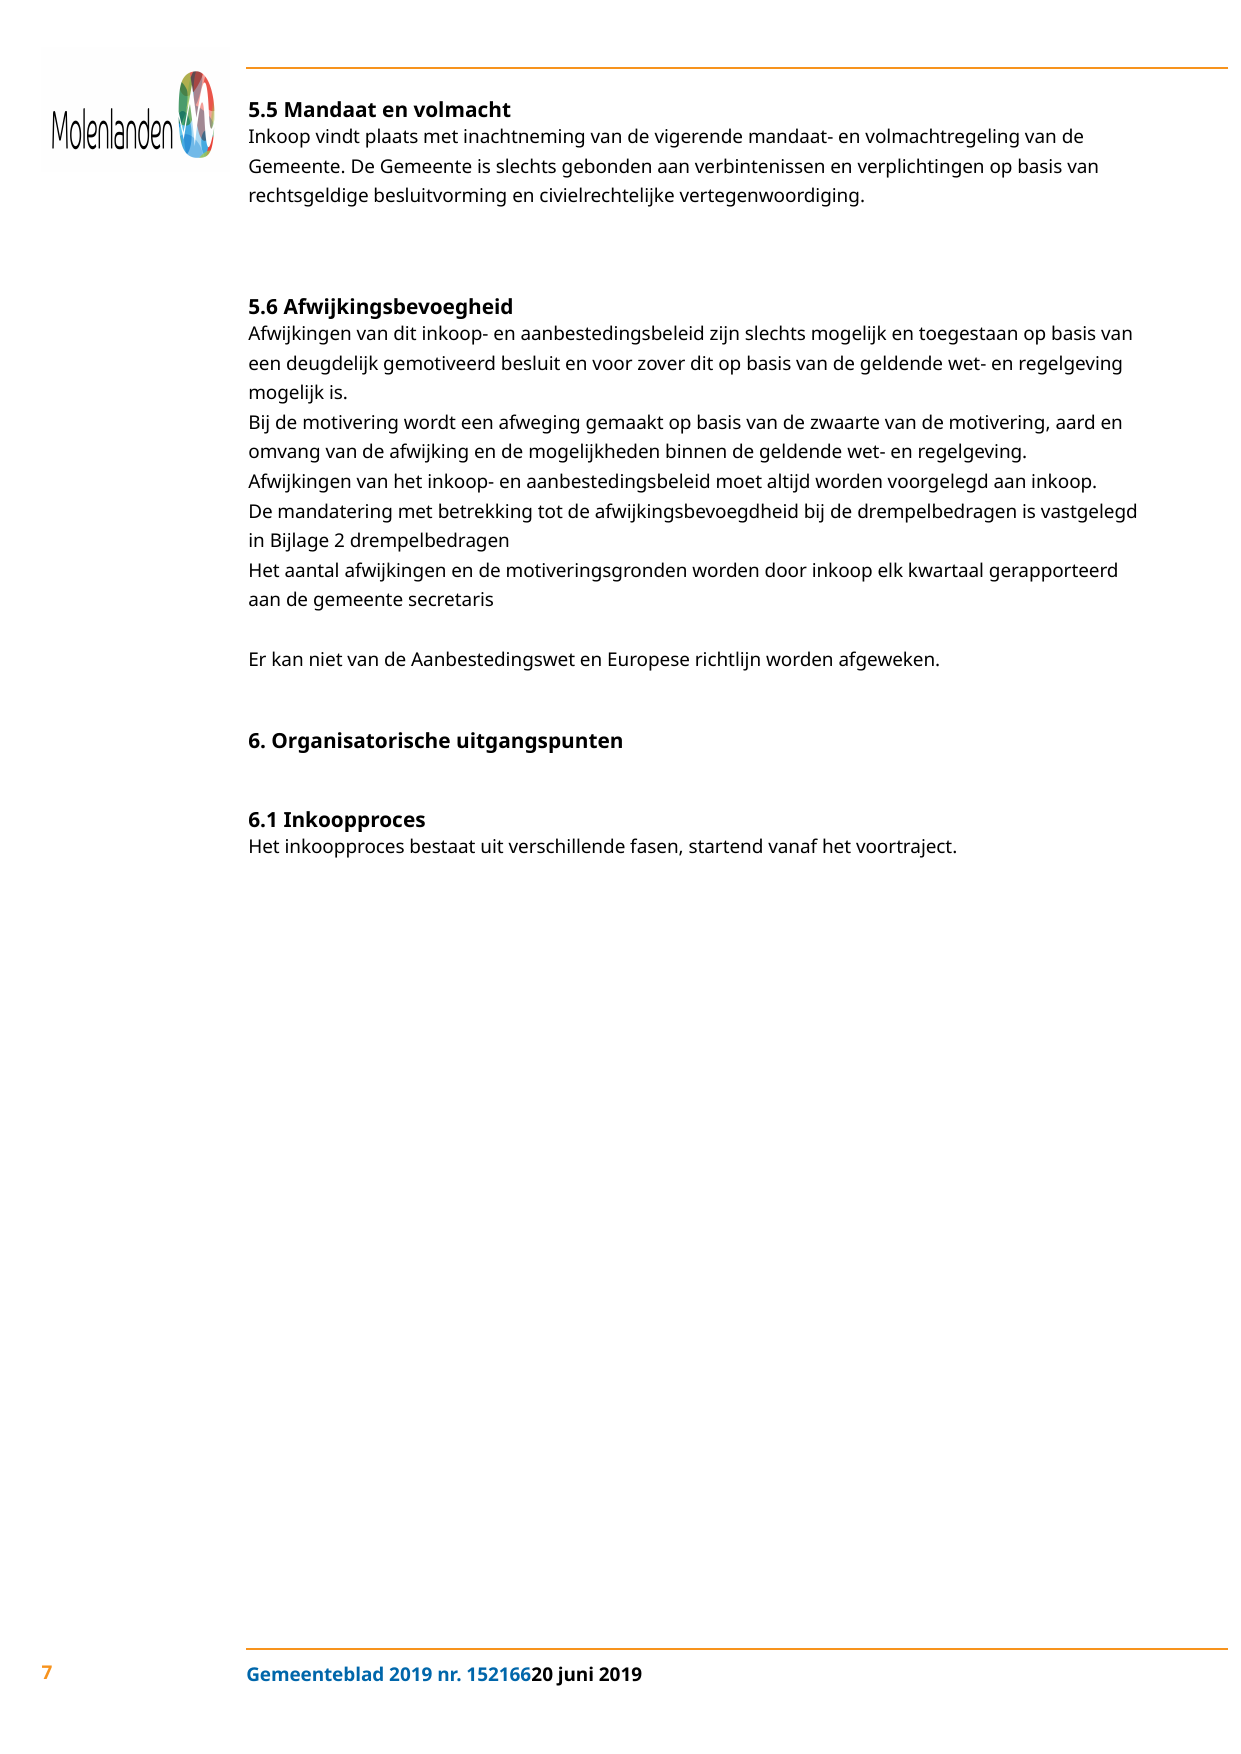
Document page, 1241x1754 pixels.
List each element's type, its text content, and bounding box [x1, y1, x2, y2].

text 5.6 Afwijkingsbevoegheid [248, 292, 1152, 320]
text Bij de motivering wordt een afweging gemaakt op basis van de zwaarte van de motivering, aard en omvang van de afwijking en de mogelijkheden binnen de geldende wet- en regelgeving. [248, 409, 1152, 464]
picture [41, 47, 231, 172]
text Er kan niet van de Aanbestedingswet en Europese richtlijn worden afgeweken. [248, 646, 1152, 672]
text Inkoop vindt plaats met inachtneming van de vigerende mandaat- en volmachtregeling van de Gemeente. De Gemeente is slechts gebonden aan verbintenissen en verplichtingen op basis van rechtsgeldige besluitvorming en civielrechtelijke vertegenwoordiging. [248, 123, 1152, 208]
text 6.1 Inkoopproces [248, 805, 1152, 833]
text Afwijkingen van het inkoop- en aanbestedingsbeleid moet altijd worden voorgelegd aan inkoop. [248, 468, 1152, 494]
text 6. Organisatorische uitgangspunten [248, 726, 1152, 754]
text 5.5 Mandaat en volmacht [248, 95, 1152, 123]
text Afwijkingen van dit inkoop- en aanbestedingsbeleid zijn slechts mogelijk en toegestaan op basis van een deugdelijk gemotiveerd besluit en voor zover dit op basis van de geldende wet- en regelgeving mogelijk is. [248, 320, 1152, 405]
text Het aantal afwijkingen en de motiveringsgronden worden door inkoop elk kwartaal gerapporteerd aan de gemeente secretaris [248, 557, 1152, 612]
text Het inkoopproces bestaat uit verschillende fasen, startend vanaf het voortraject. [248, 833, 1152, 859]
text De mandatering met betrekking tot de afwijkingsbevoegdheid bij de drempelbedragen is vastgelegd in Bijlage 2 drempelbedragen [248, 498, 1152, 553]
